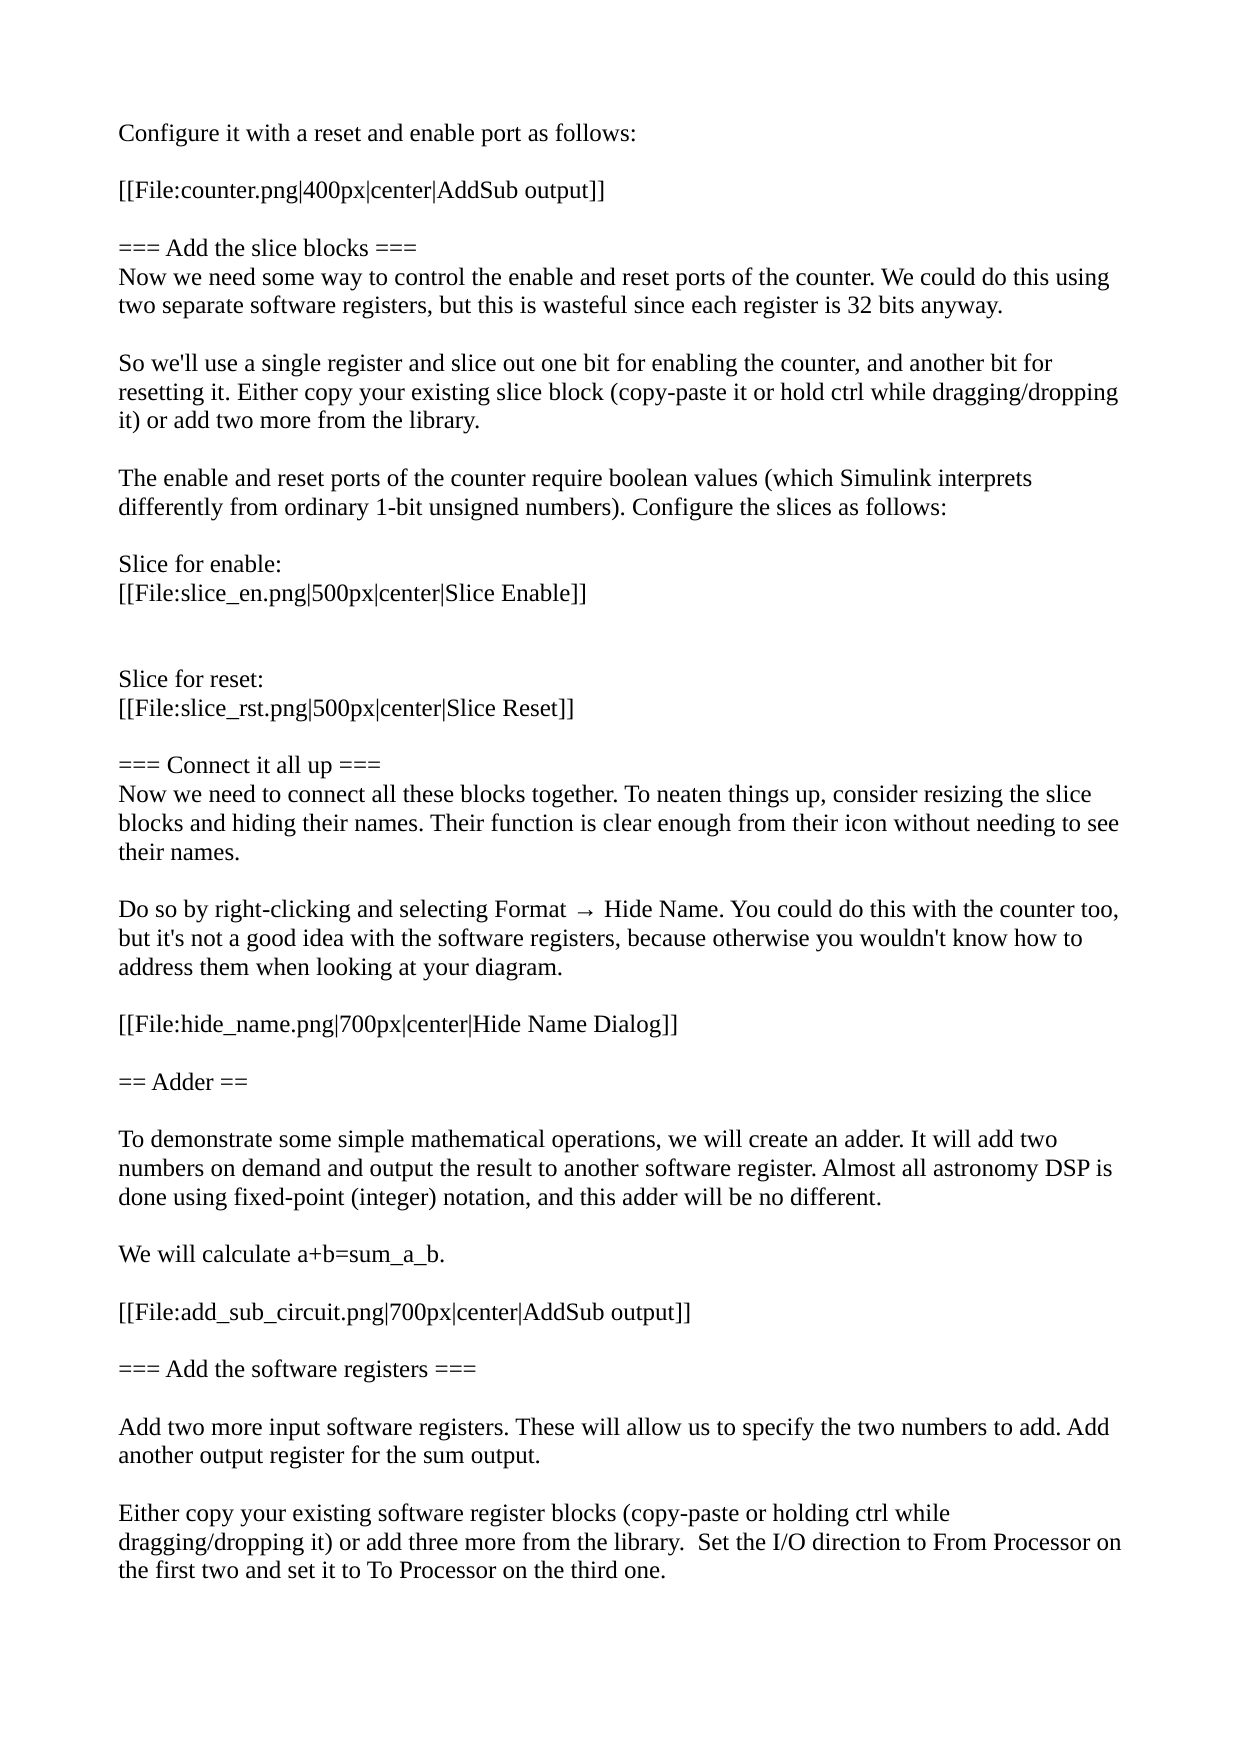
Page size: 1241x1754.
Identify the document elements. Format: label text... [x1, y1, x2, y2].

text The enable and reset ports of the counter require boolean values (which Simulink interprets differently from ordinary 1-bit unsigned numbers). Configure the slices as follows: [118, 463, 1122, 521]
text [[File:slice_rst.png|500px|center|Slice Reset]] [118, 693, 1122, 722]
text Now we need some way to control the enable and reset ports of the counter. We could do this using two separate software registers, but this is wasteful since each register is 32 bits anyway. [118, 262, 1122, 319]
text [[File:counter.png|400px|center|AddSub output]] [118, 176, 1122, 204]
text === Connect it all up === [118, 751, 1122, 779]
text [[File:slice_en.png|500px|center|Slice Enable]] [118, 578, 1122, 607]
text [[File:add_sub_circuit.png|700px|center|AddSub output]] [118, 1297, 1122, 1326]
text Add two more input software registers. These will allow us to specify the two numbers to add. Add another output register for the sum output. [118, 1412, 1122, 1469]
text Now we need to connect all these blocks together. To neaten things up, consider resizing the slice blocks and hiding their names. Their function is clear enough from their icon without needing to see their names. [118, 779, 1122, 866]
text Slice for enable: [118, 549, 1122, 578]
text So we'll use a single register and slice out one bit for enabling the counter, and another bit for resetting it. Either copy your existing slice block (copy-paste it or hold ctrl while dragging/dropping it) or add two more from the library. [118, 348, 1122, 434]
text We will calculate a+b=sum_a_b. [118, 1239, 1122, 1268]
text Either copy your existing software register blocks (copy-paste or holding ctrl while dragging/dropping it) or add three more from the library. Set the I/O direction to From Processor on the first two and set it to To Processor on the third one. [118, 1498, 1122, 1584]
text === Add the software registers === [118, 1354, 1122, 1383]
text [[File:hide_name.png|700px|center|Hide Name Dialog]] [118, 1009, 1122, 1038]
text Configure it with a reset and enable port as follows: [118, 118, 1122, 147]
text Slice for reset: [118, 664, 1122, 693]
text Do so by right-clicking and selecting Format → Hide Name. You could do this with the counter too, but it's not a good idea with the software registers, because otherwise you wouldn't know how to address them when looking at your diagram. [118, 894, 1122, 981]
text === Add the slice blocks === [118, 233, 1122, 262]
text == Adder == [118, 1067, 1122, 1096]
text To demonstrate some simple mathematical operations, we will create an adder. It will add two numbers on demand and output the result to another software register. Almost all astronomy DSP is done using fixed-point (integer) notation, and this adder will be no different. [118, 1124, 1122, 1211]
